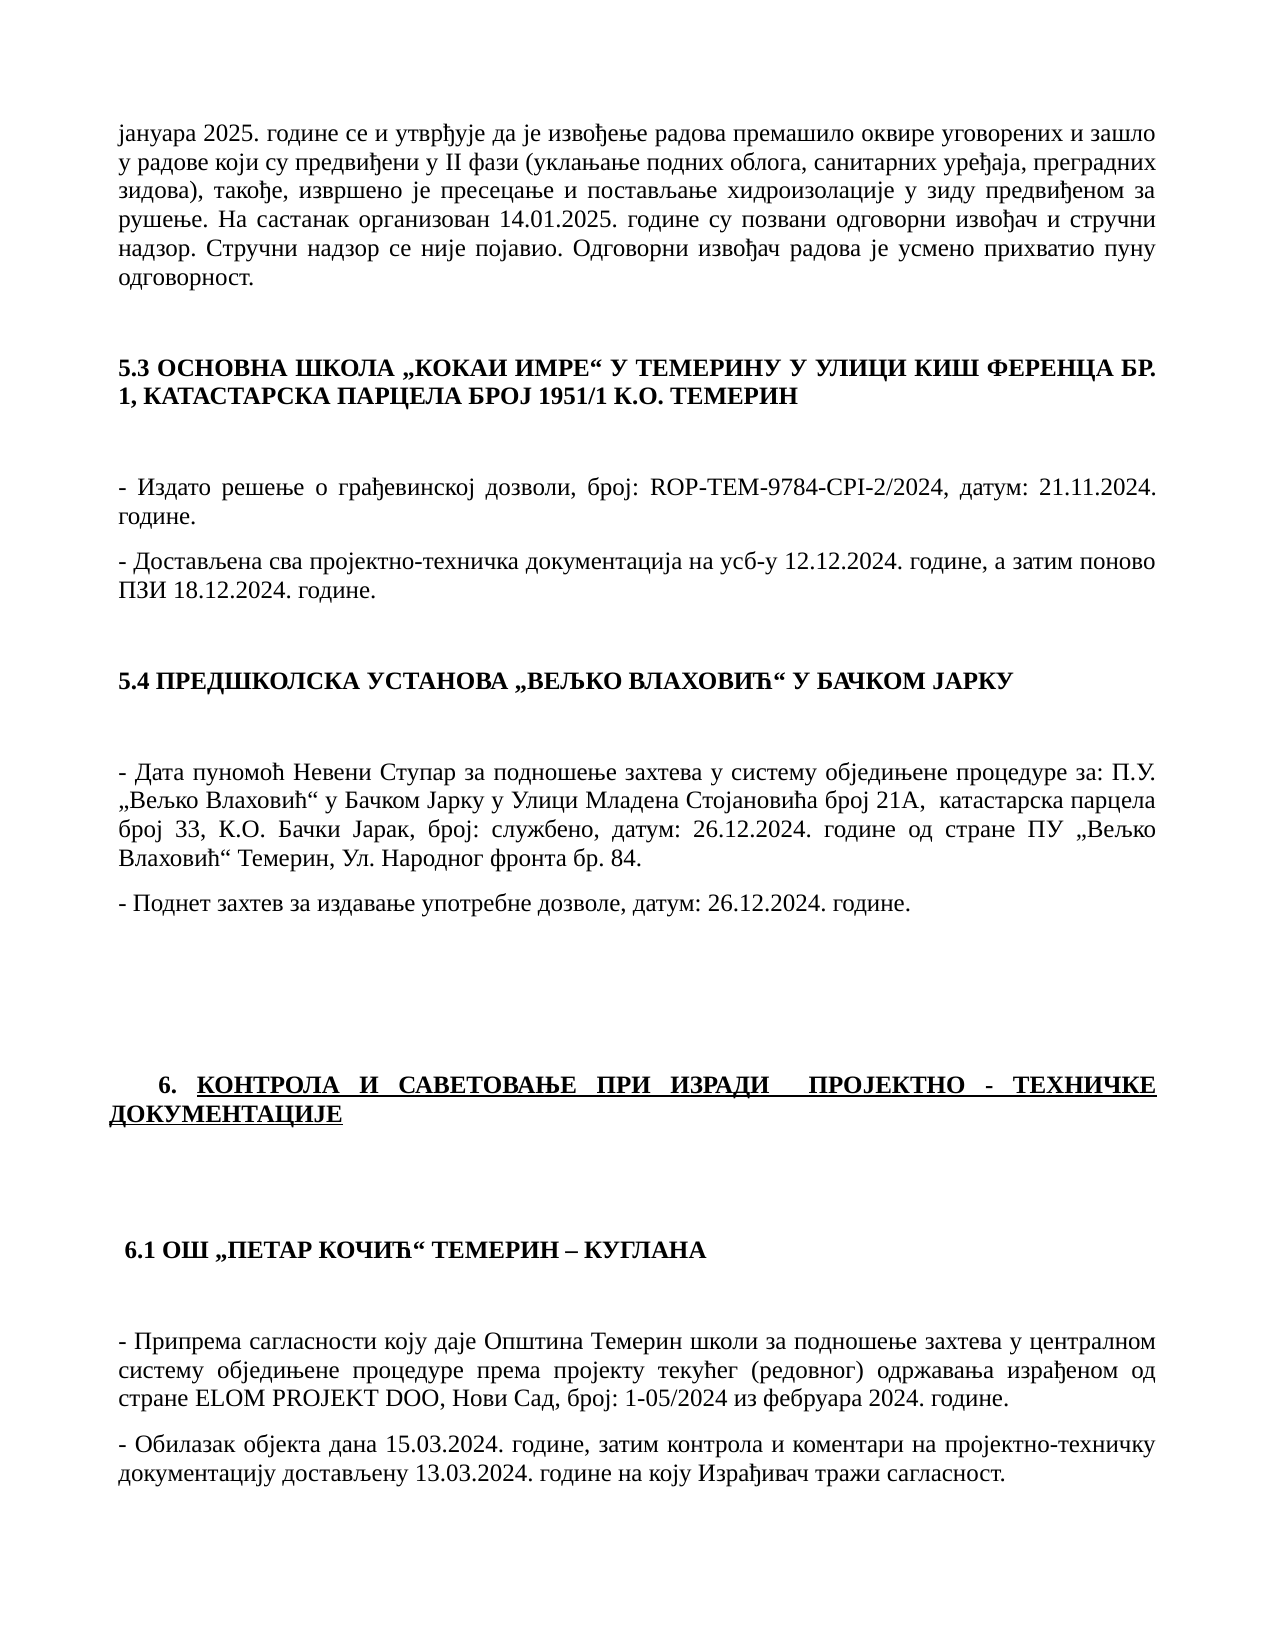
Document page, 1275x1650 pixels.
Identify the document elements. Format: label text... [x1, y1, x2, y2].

text - Издато решење о грађевинској дозволи, број: ROP-TEM-9784-CPI-2/2024, датум: 21.11.2024. године. [118, 472, 1157, 530]
text - Припрема сагласности коју даје Општина Темерин школи за подношење захтева у централном систему обједињене процедуре према пројекту текућег (редовног) одржавања израђеном од стране ELOM PROJEKT DOO, Нови Сад, број: 1-05/2024 из фебруара 2024. године. [118, 1326, 1157, 1412]
text 6. КОНТРОЛА И САВЕТОВАЊЕ ПРИ ИЗРАДИ ПРОЈЕКТНО - ТЕХНИЧКЕ ДОКУМЕНТАЦИЈЕ [99, 1070, 1157, 1128]
text 6.1 ОШ „ПЕТАР КОЧИЋ“ ТЕМЕРИН – КУГЛАНА [118, 1235, 1157, 1264]
text - Дата пуномоћ Невени Ступар за подношење захтева у систему обједињене процедуре за: П.У. „Вељко Влаховић“ у Бачком Јарку у Улици Младена Стојановића број 21А, катастарска парцела број 33, К.О. Бачки Јарак, број: службено, датум: 26.12.2024. године од стране ПУ „Вељко Влаховић“ Темерин, Ул. Народног фронта бр. 84. [118, 757, 1157, 872]
text - Обилазак објекта дана 15.03.2024. године, затим контрола и коментари на пројектно-техничку документацију достављену 13.03.2024. године на коју Израђивач тражи сагласност. [118, 1429, 1157, 1486]
text јануара 2025. године се и утврђује да је извођење радова премашило оквире уговорених и зашло у радове који су предвиђени у II фази (уклањање подних облога, санитарних уређаја, преградних зидова), такође, извршено је пресецање и постављање хидроизолације у зиду предвиђеном за рушење. На састанак организован 14.01.2025. године су позвани одговорни извођач и стручни надзор. Стручни надзор се није појавио. Одговорни извођач радова је усмено прихватио пуну одговорност. [118, 118, 1157, 291]
text - Достављена сва пројектно-техничка документација на усб-у 12.12.2024. године, а затим поново ПЗИ 18.12.2024. године. [118, 546, 1157, 604]
text 5.4 ПРЕДШКОЛСКА УСТАНОВА „ВЕЉКО ВЛАХОВИЋ“ У БАЧКОМ ЈАРКУ [118, 666, 1157, 695]
text 5.3 ОСНОВНА ШКОЛА „КОКАИ ИМРЕ“ У ТЕМЕРИНУ У УЛИЦИ КИШ ФЕРЕНЦА БР. 1, КАТАСТАРСКА ПАРЦЕЛА БРОЈ 1951/1 К.О. ТЕМЕРИН [118, 353, 1157, 410]
text - Поднет захтев за издавање употребне дозволе, датум: 26.12.2024. године. [118, 888, 1157, 917]
